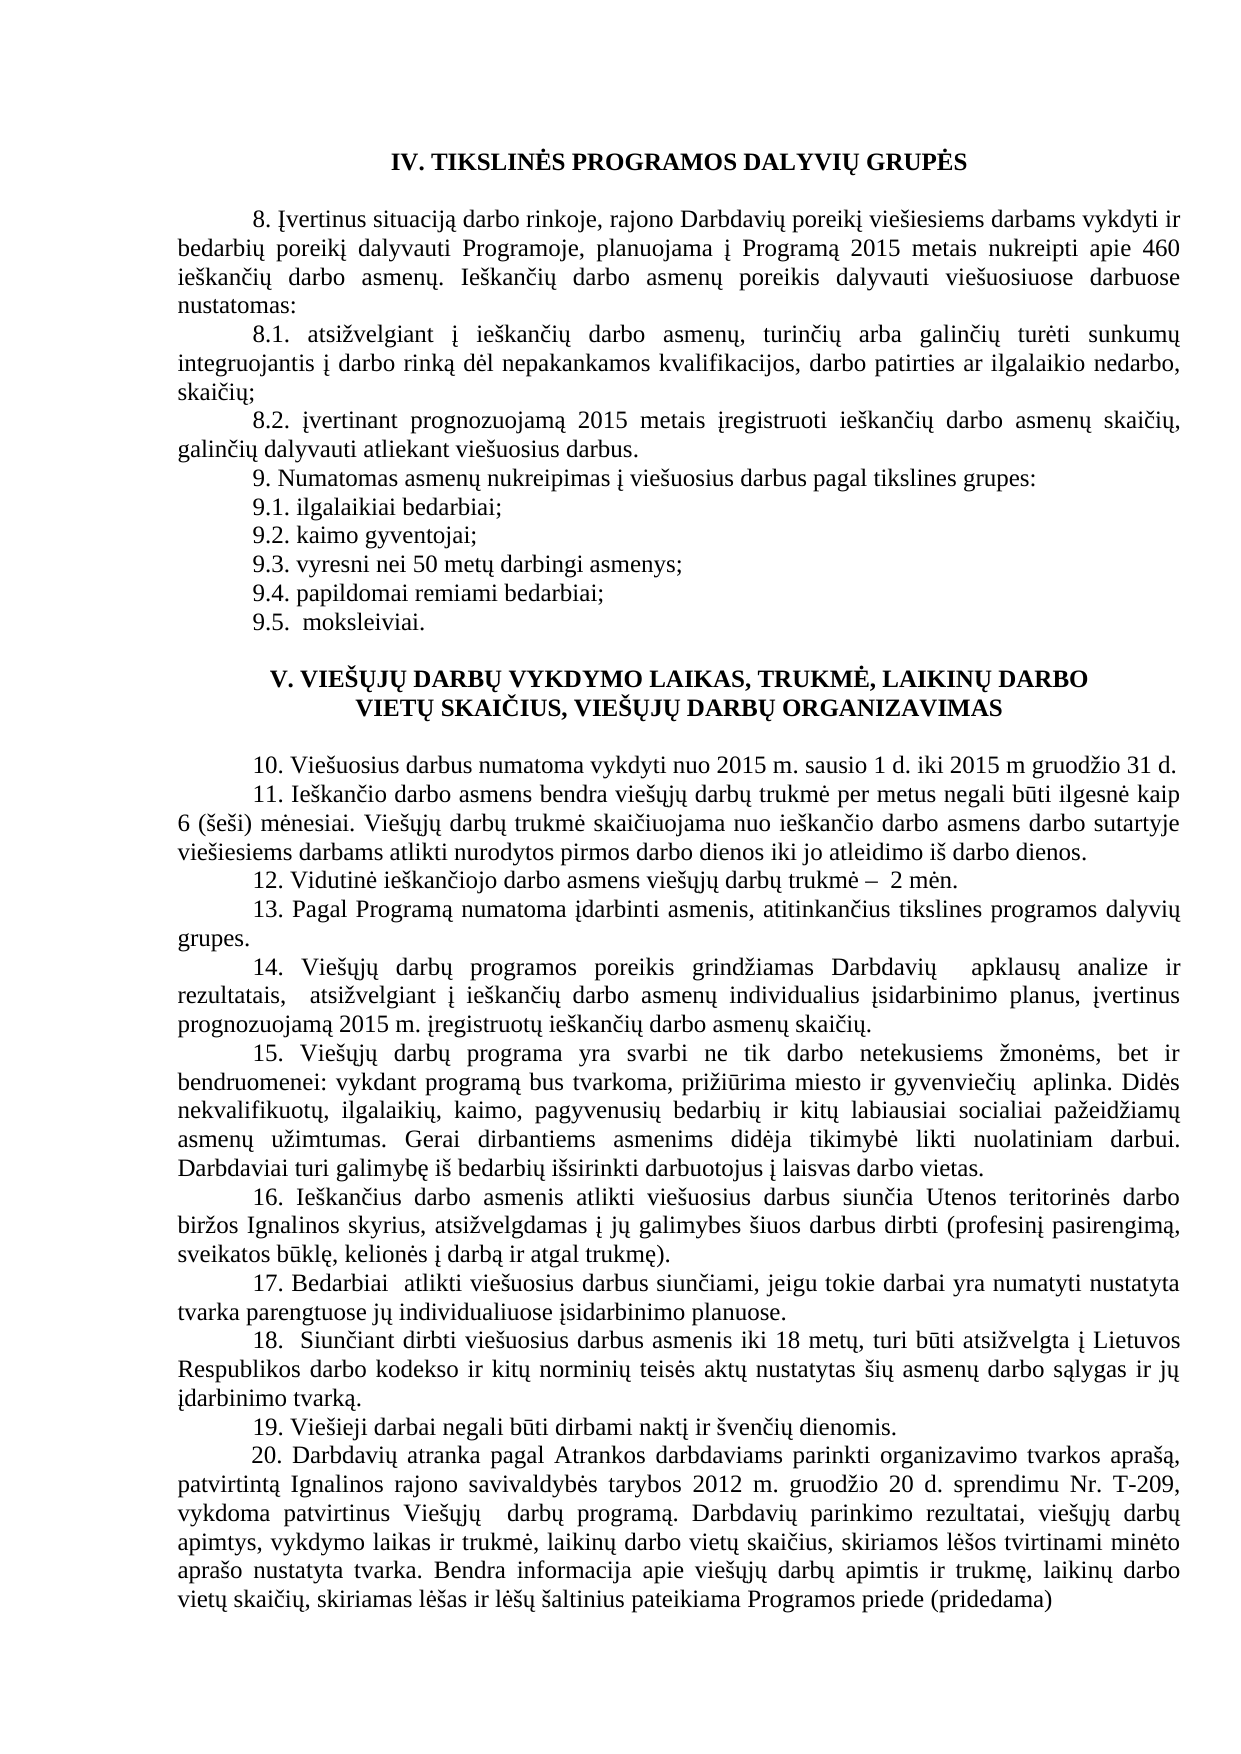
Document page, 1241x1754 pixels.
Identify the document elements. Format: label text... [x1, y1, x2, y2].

text 20. Darbdavių atranka pagal Atrankos darbdaviams parinkti organizavimo tvarkos aprašą, patvirtintą Ignalinos rajono savivaldybės tarybos 2012 m. gruodžio 20 d. sprendimu Nr. T-209, vykdoma patvirtinus Viešųjų darbų programą. Darbdavių parinkimo rezultatai, viešųjų darbų apimtys, vykdymo laikas ir trukmė, laikinų darbo vietų skaičius, skiriamos lėšos tvirtinami minėto aprašo nustatyta tvarka. Bendra informacija apie viešųjų darbų apimtis ir trukmę, laikinų darbo vietų skaičių, skiriamas lėšas ir lėšų šaltinius pateikiama Programos priede (pridedama) [177, 1441, 1181, 1613]
text 16. Ieškančius darbo asmenis atlikti viešuosius darbus siunčia Utenos teritorinės darbo biržos Ignalinos skyrius, atsižvelgdamas į jų galimybes šiuos darbus dirbti (profesinį pasirengimą, sveikatos būklę, kelionės į darbą ir atgal trukmę). [177, 1182, 1181, 1268]
text 18. Siunčiant dirbti viešuosius darbus asmenis iki 18 metų, turi būti atsižvelgta į Lietuvos Respublikos darbo kodekso ir kitų norminių teisės aktų nustatytas šių asmenų darbo sąlygas ir jų įdarbinimo tvarką. [177, 1326, 1181, 1412]
text 11. Ieškančio darbo asmens bendra viešųjų darbų trukmė per metus negali būti ilgesnė kaip 6 (šeši) mėnesiai. Viešųjų darbų trukmė skaičiuojama nuo ieškančio darbo asmens darbo sutartyje viešiesiems darbams atlikti nurodytos pirmos darbo dienos iki jo atleidimo iš darbo dienos. [177, 779, 1181, 866]
text 9. Numatomas asmenų nukreipimas į viešuosius darbus pagal tikslines grupes: [177, 463, 1181, 492]
text 13. Pagal Programą numatoma įdarbinti asmenis, atitinkančius tikslines programos dalyvių grupes. [177, 894, 1181, 952]
text 9.2. kaimo gyventojai; [177, 521, 1181, 549]
text 9.1. ilgalaikiai bedarbiai; [177, 492, 1181, 521]
text 9.3. vyresni nei 50 metų darbingi asmenys; [177, 549, 1181, 578]
text 19. Viešieji darbai negali būti dirbami naktį ir švenčių dienomis. [177, 1412, 1181, 1441]
text 8.1. atsižvelgiant į ieškančių darbo asmenų, turinčių arba galinčių turėti sunkumų integruojantis į darbo rinką dėl nepakankamos kvalifikacijos, darbo patirties ar ilgalaikio nedarbo, skaičių; [177, 319, 1181, 406]
text IV. TIKSLINĖS PROGRAMOS DALYVIŲ GRUPĖS [177, 147, 1181, 176]
text 9.5. moksleiviai. [177, 607, 1181, 636]
text 10. Viešuosius darbus numatoma vykdyti nuo 2015 m. sausio 1 d. iki 2015 m gruodžio 31 d. [177, 751, 1181, 779]
text 12. Vidutinė ieškančiojo darbo asmens viešųjų darbų trukmė – 2 mėn. [177, 866, 1181, 894]
text VIETŲ SKAIČIUS, VIEŠŲJŲ DARBŲ ORGANIZAVIMAS [177, 693, 1181, 722]
text 14. Viešųjų darbų programos poreikis grindžiamas Darbdavių apklausų analize ir rezultatais, atsižvelgiant į ieškančių darbo asmenų individualius įsidarbinimo planus, įvertinus prognozuojamą 2015 m. įregistruotų ieškančių darbo asmenų skaičių. [177, 952, 1181, 1038]
text 8.2. įvertinant prognozuojamą 2015 metais įregistruoti ieškančių darbo asmenų skaičių, galinčių dalyvauti atliekant viešuosius darbus. [177, 406, 1181, 463]
text 8. Įvertinus situaciją darbo rinkoje, rajono Darbdavių poreikį viešiesiems darbams vykdyti ir bedarbių poreikį dalyvauti Programoje, planuojama į Programą 2015 metais nukreipti apie 460 ieškančių darbo asmenų. Ieškančių darbo asmenų poreikis dalyvauti viešuosiuose darbuose nustatomas: [177, 204, 1181, 319]
text 15. Viešųjų darbų programa yra svarbi ne tik darbo netekusiems žmonėms, bet ir bendruomenei: vykdant programą bus tvarkoma, prižiūrima miesto ir gyvenviečių aplinka. Didės nekvalifikuotų, ilgalaikių, kaimo, pagyvenusių bedarbių ir kitų labiausiai socialiai pažeidžiamų asmenų užimtumas. Gerai dirbantiems asmenims didėja tikimybė likti nuolatiniam darbui. Darbdaviai turi galimybę iš bedarbių išsirinkti darbuotojus į laisvas darbo vietas. [177, 1038, 1181, 1182]
text 17. Bedarbiai atlikti viešuosius darbus siunčiami, jeigu tokie darbai yra numatyti nustatyta tvarka parengtuose jų individualiuose įsidarbinimo planuose. [177, 1268, 1181, 1326]
text 9.4. papildomai remiami bedarbiai; [177, 578, 1181, 607]
text V. VIEŠŲJŲ DARBŲ VYKDYMO LAIKAS, TRUKMĖ, LAIKINŲ DARBO [177, 664, 1181, 693]
